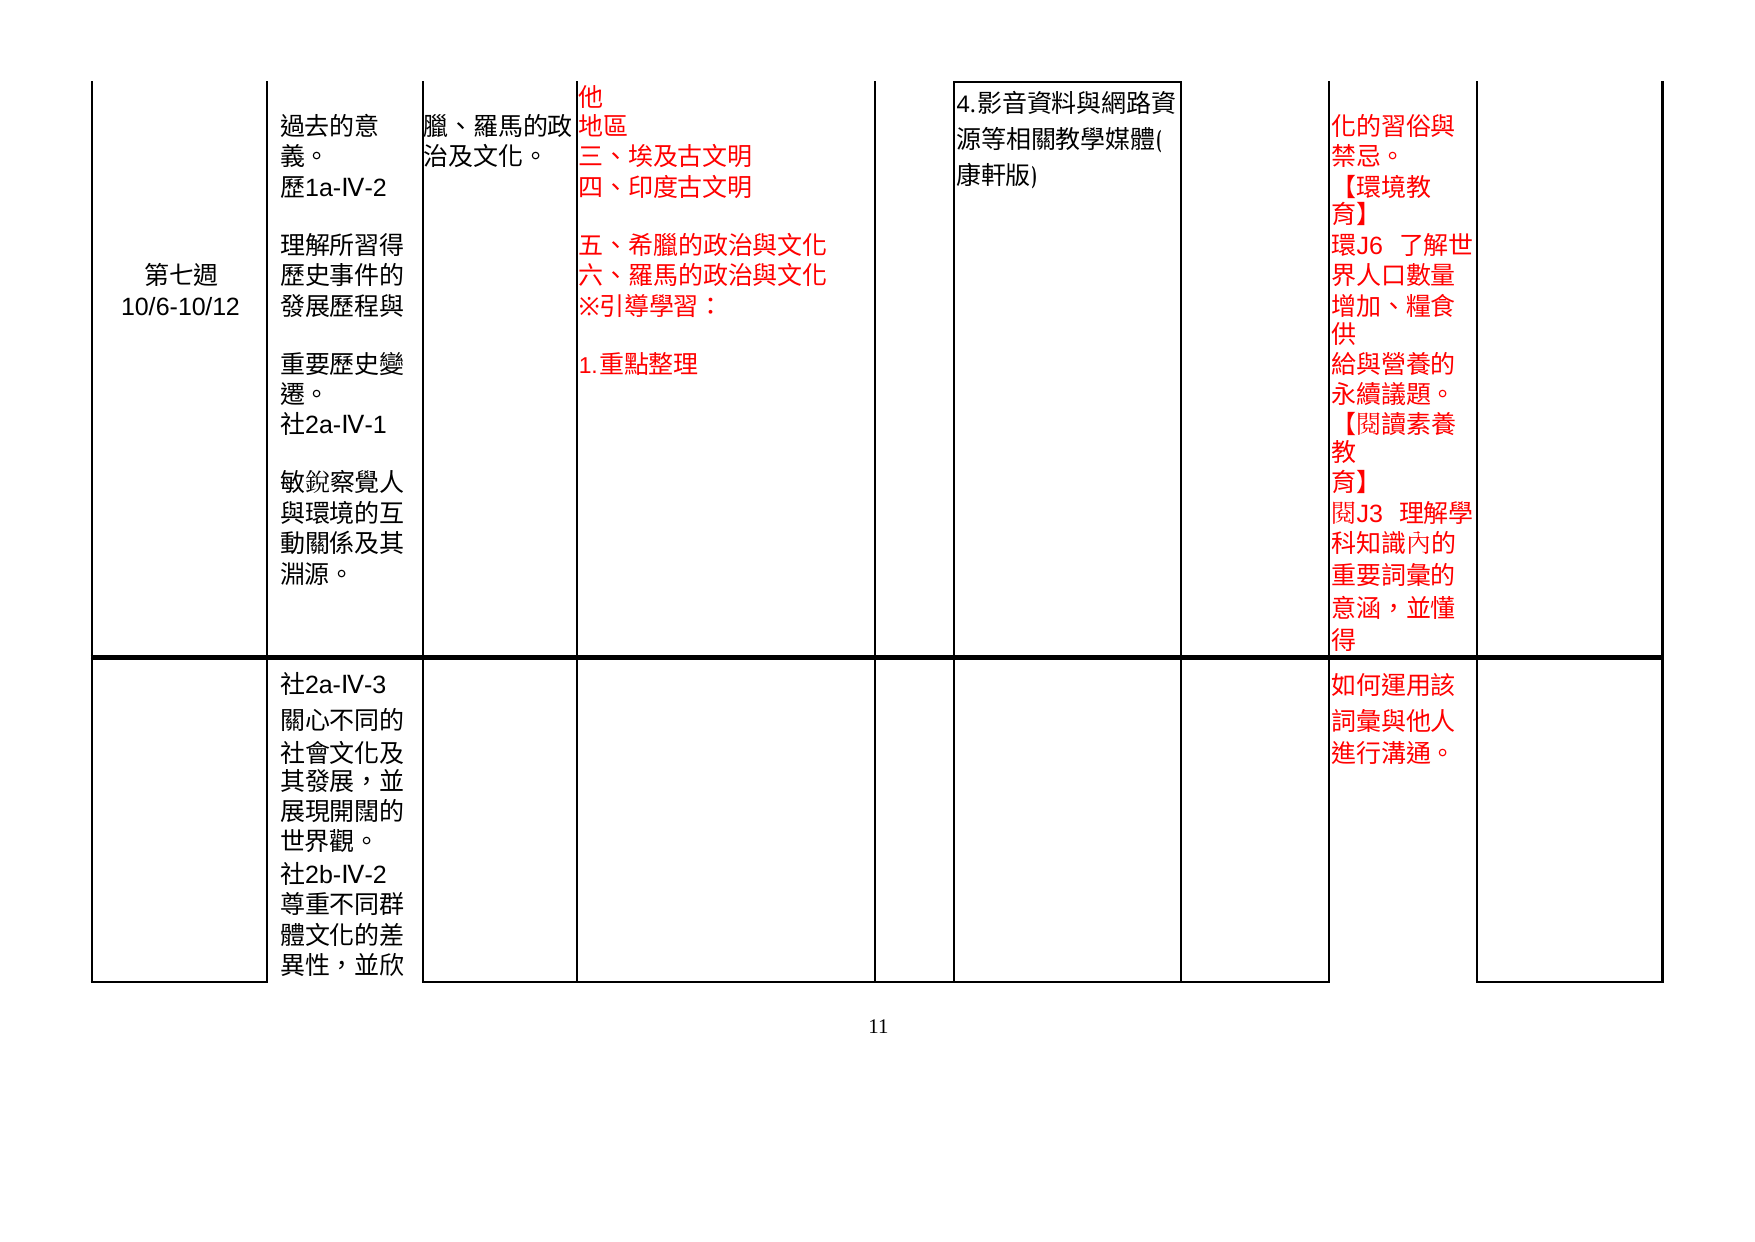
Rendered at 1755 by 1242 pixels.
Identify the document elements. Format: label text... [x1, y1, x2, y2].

table_cell [424, 290, 576, 349]
table_cell [1182, 558, 1328, 591]
table_cell 重點整理 [578, 349, 874, 379]
table_cell [876, 497, 953, 528]
table_cell [876, 260, 953, 290]
table_cell 增加、糧食供 [1330, 290, 1476, 349]
table_cell [1478, 141, 1661, 171]
table_cell [424, 529, 576, 558]
table_cell [93, 171, 266, 229]
table_cell [93, 529, 266, 558]
table_cell 體文化的差 [268, 920, 422, 950]
table_header [578, 660, 874, 981]
table_cell 社2a-Ⅳ-1 [268, 409, 422, 467]
table_cell [93, 409, 266, 467]
table_cell [876, 591, 953, 655]
table_cell [1478, 349, 1661, 379]
table_cell 環J6 了解世 [1330, 229, 1476, 260]
table_cell 【閱讀素養教 [1330, 409, 1476, 467]
table_cell 科知識內的 [1330, 529, 1476, 558]
table_cell [1330, 826, 1476, 856]
table_cell 他 [578, 81, 874, 112]
table_cell 歷史事件的 [268, 260, 422, 290]
table_cell 義。 [268, 141, 422, 171]
table_cell [876, 290, 953, 349]
table_cell 敏銳察覺人 [268, 467, 422, 497]
table_cell [1330, 81, 1476, 112]
table_cell [876, 141, 953, 171]
table_cell [424, 409, 576, 467]
table_cell 淵源。 [268, 558, 422, 591]
table_cell [876, 467, 953, 497]
table_cell [1478, 171, 1661, 229]
table_cell [1182, 497, 1328, 528]
table_cell [424, 467, 576, 497]
table_cell [1330, 796, 1476, 826]
table_cell [1182, 380, 1328, 408]
table_cell 重要詞彙的 [1330, 558, 1476, 591]
table_cell [1478, 380, 1661, 408]
table_cell 地區 [578, 112, 874, 141]
table_cell [1478, 409, 1661, 467]
table_cell [1182, 112, 1328, 141]
table_cell 禁忌。 [1330, 141, 1476, 171]
table_cell 給與營養的 [1330, 349, 1476, 379]
table_cell [268, 591, 422, 655]
table_cell 三、埃及古文明 [578, 141, 874, 171]
table_cell [1330, 856, 1476, 920]
table_cell [876, 112, 953, 141]
table_cell 與環境的互 [268, 497, 422, 528]
table_header [955, 660, 1180, 981]
table_cell [424, 380, 576, 408]
table_cell [578, 529, 874, 558]
table_cell 遷。 [268, 380, 422, 408]
table_cell 社會文化及 [268, 738, 422, 768]
table_cell 育】 [1330, 467, 1476, 497]
table_cell 教學投影片⟮康軒版⟯ 學習單 圖片⟮康軒版⟯ 影音資料與網路資源等相關教學媒體⟮康軒版⟯ [955, 83, 1180, 655]
table_cell ※引導學習： [578, 290, 874, 349]
table_cell 意涵，並懂得 [1330, 591, 1476, 655]
table_cell 臘、羅馬的政 [424, 112, 576, 141]
table_cell [93, 112, 266, 141]
table_cell [1478, 497, 1661, 528]
table_cell [1182, 141, 1328, 171]
table_cell [876, 558, 953, 591]
table_cell [1478, 591, 1661, 655]
table_cell 化的習俗與 [1330, 112, 1476, 141]
table_cell 五、希臘的政治與文化 [578, 229, 874, 260]
table_cell [876, 529, 953, 558]
table_cell [578, 558, 874, 591]
table_cell 理解所習得 [268, 229, 422, 260]
table_cell 界人口數量 [1330, 260, 1476, 290]
table_cell [876, 349, 953, 379]
table_cell [1478, 260, 1661, 290]
table_cell [1182, 529, 1328, 558]
table_cell [1182, 591, 1328, 655]
table_cell [1182, 260, 1328, 290]
table_cell [424, 558, 576, 591]
table_cell 10/6-10/12 [93, 290, 266, 349]
table_header 社2a-Ⅳ-3關心不同的 [268, 660, 422, 738]
table_cell 社2b-Ⅳ-2 尊重不同群 [268, 856, 422, 920]
table_header [424, 660, 576, 981]
table_header 如何運用該詞彙與他人 [1330, 660, 1476, 738]
table_header [93, 660, 266, 981]
table_cell [1478, 229, 1661, 260]
table_cell [93, 380, 266, 408]
table_cell [876, 380, 953, 408]
table_cell 歷1a-Ⅳ-2 [268, 171, 422, 229]
table_cell [93, 591, 266, 655]
table_cell [578, 380, 874, 408]
table_cell [578, 409, 874, 467]
table_cell [93, 497, 266, 528]
table_cell [1478, 112, 1661, 141]
table_cell [93, 558, 266, 591]
table_cell [1478, 290, 1661, 349]
table_cell 其發展，並 [268, 768, 422, 796]
table_cell 進行溝通。 [1330, 738, 1476, 768]
table_cell [1182, 467, 1328, 497]
table_cell [876, 171, 953, 229]
table_cell [93, 349, 266, 379]
table_cell [424, 229, 576, 260]
table_cell 第七週 [93, 260, 266, 290]
table_cell 【環境教育】 [1330, 171, 1476, 229]
table_cell [1478, 467, 1661, 497]
table_cell [1330, 920, 1476, 950]
table_cell [578, 497, 874, 528]
table_cell [1478, 81, 1661, 112]
table_cell [876, 229, 953, 260]
table_cell [268, 81, 422, 112]
table_cell [424, 81, 576, 112]
table_cell 重要歷史變 [268, 349, 422, 379]
table_cell [1182, 229, 1328, 260]
table_header [1182, 660, 1328, 981]
table_cell [424, 171, 576, 229]
table_cell 異性，並欣 [268, 950, 422, 981]
table_cell [1182, 290, 1328, 349]
table_cell [876, 81, 953, 112]
table_cell 動關係及其 [268, 529, 422, 558]
table_cell [1182, 409, 1328, 467]
table_cell [93, 467, 266, 497]
table_cell [424, 497, 576, 528]
table_cell [1182, 171, 1328, 229]
table_cell [93, 229, 266, 260]
table_cell [1478, 529, 1661, 558]
table_cell 過去的意 [268, 112, 422, 141]
table_cell 六、羅馬的政治與文化 [578, 260, 874, 290]
table_cell [578, 591, 874, 655]
table_cell 展現開闊的 [268, 796, 422, 826]
table_cell 發展歷程與 [268, 290, 422, 349]
table_cell [93, 141, 266, 171]
table_cell [1330, 768, 1476, 796]
table_header [1478, 660, 1661, 981]
table_cell [1330, 950, 1476, 981]
table_cell 治及文化。 [424, 141, 576, 171]
table_cell [93, 81, 266, 112]
table_cell [424, 349, 576, 379]
table_cell [578, 467, 874, 497]
table_cell [1182, 81, 1328, 112]
table_cell 世界觀。 [268, 826, 422, 856]
table_cell [1478, 558, 1661, 591]
table_header [876, 660, 953, 981]
table_cell 閱J3 理解學 [1330, 497, 1476, 528]
table_cell [424, 260, 576, 290]
table_cell [876, 409, 953, 467]
table_cell [1182, 349, 1328, 379]
table_cell 永續議題。 [1330, 380, 1476, 408]
table_cell [424, 591, 576, 655]
table_cell 四、印度古文明 [578, 171, 874, 229]
